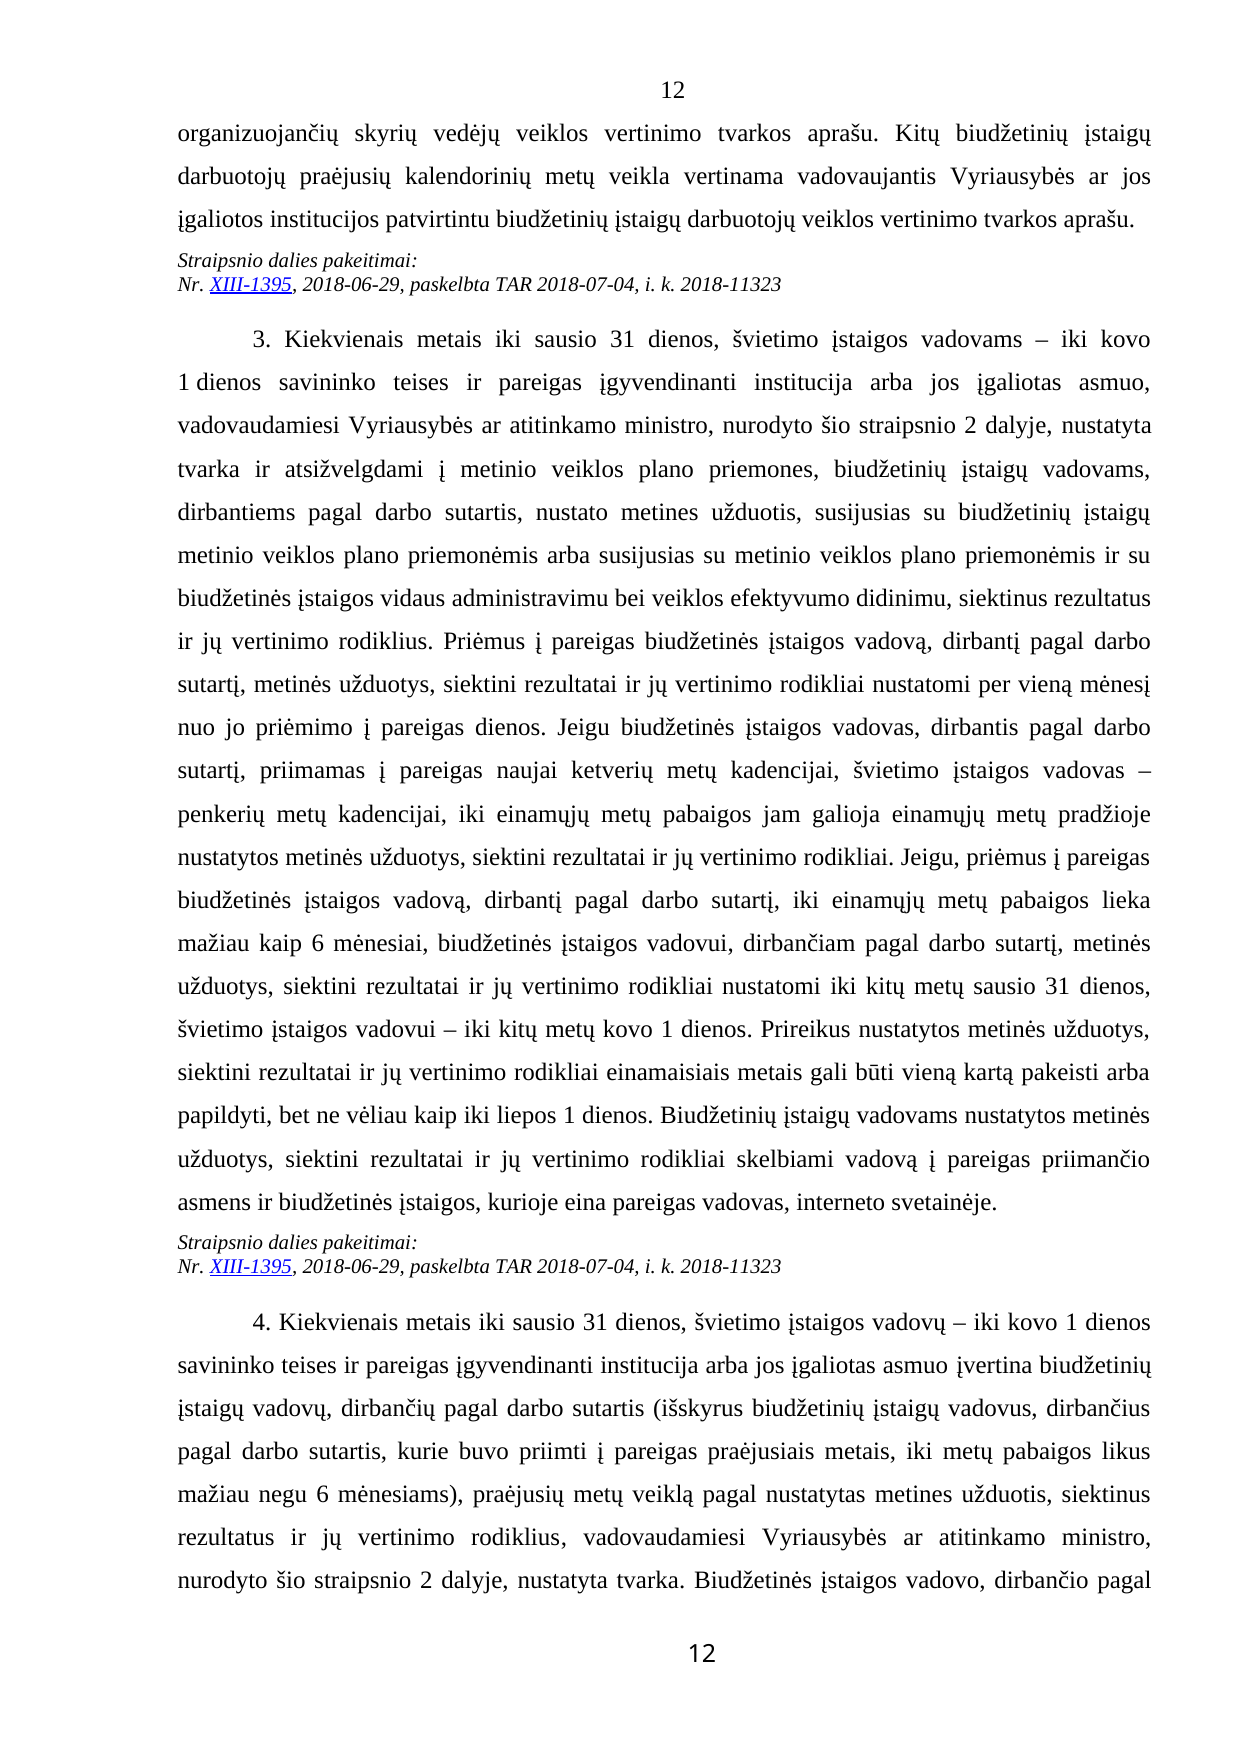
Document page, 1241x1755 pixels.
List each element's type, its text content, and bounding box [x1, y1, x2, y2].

text organizuojančių skyrių vedėjų veiklos vertinimo tvarkos aprašu. Kitų biudžetinių įstaigų darbuotojų praėjusių kalendorinių metų veikla vertinama vadovaujantis Vyriausybės ar jos įgaliotos institucijos patvirtintu biudžetinių įstaigų darbuotojų veiklos vertinimo tvarkos aprašu. [177, 118, 1152, 233]
text Nr. XIII-1395, 2018-06-29, paskelbta TAR 2018-07-04, i. k. 2018-11323 [177, 1254, 1152, 1278]
text 3. Kiekvienais metais iki sausio 31 dienos, švietimo įstaigos vadovams – iki kovo 1 dienos savininko teises ir pareigas įgyvendinanti institucija arba jos įgaliotas asmuo, vadovaudamiesi Vyriausybės ar atitinkamo ministro, nurodyto šio straipsnio 2 dalyje, nustatyta tvarka ir atsižvelgdami į metinio veiklos plano priemones, biudžetinių įstaigų vadovams, dirbantiems pagal darbo sutartis, nustato metines užduotis, susijusias su biudžetinių įstaigų metinio veiklos plano priemonėmis arba susijusias su metinio veiklos plano priemonėmis ir su biudžetinės įstaigos vidaus administravimu bei veiklos efektyvumo didinimu, siektinus rezultatus ir jų vertinimo rodiklius. Priėmus į pareigas biudžetinės įstaigos vadovą, dirbantį pagal darbo sutartį, metinės užduotys, siektini rezultatai ir jų vertinimo rodikliai nustatomi per vieną mėnesį nuo jo priėmimo į pareigas dienos. Jeigu biudžetinės įstaigos vadovas, dirbantis pagal darbo sutartį, priimamas į pareigas naujai ketverių metų kadencijai, švietimo įstaigos vadovas – penkerių metų kadencijai, iki einamųjų metų pabaigos jam galioja einamųjų metų pradžioje nustatytos metinės užduotys, siektini rezultatai ir jų vertinimo rodikliai. Jeigu, priėmus į pareigas biudžetinės įstaigos vadovą, dirbantį pagal darbo sutartį, iki einamųjų metų pabaigos lieka mažiau kaip 6 mėnesiai, biudžetinės įstaigos vadovui, dirbančiam pagal darbo sutartį, metinės užduotys, siektini rezultatai ir jų vertinimo rodikliai nustatomi iki kitų metų sausio 31 dienos, švietimo įstaigos vadovui – iki kitų metų kovo 1 dienos. Prireikus nustatytos metinės užduotys, siektini rezultatai ir jų vertinimo rodikliai einamaisiais metais gali būti vieną kartą pakeisti arba papildyti, bet ne vėliau kaip iki liepos 1 dienos. Biudžetinių įstaigų vadovams nustatytos metinės užduotys, siektini rezultatai ir jų vertinimo rodikliai skelbiami vadovą į pareigas priimančio asmens ir biudžetinės įstaigos, kurioje eina pareigas vadovas, interneto svetainėje. [177, 324, 1152, 1216]
text Nr. XIII-1395, 2018-06-29, paskelbta TAR 2018-07-04, i. k. 2018-11323 [177, 272, 1152, 296]
text Straipsnio dalies pakeitimai: [177, 1230, 1152, 1254]
text Straipsnio dalies pakeitimai: [177, 247, 1152, 272]
text 4. Kiekvienais metais iki sausio 31 dienos, švietimo įstaigos vadovų – iki kovo 1 dienos savininko teises ir pareigas įgyvendinanti institucija arba jos įgaliotas asmuo įvertina biudžetinių įstaigų vadovų, dirbančių pagal darbo sutartis (išskyrus biudžetinių įstaigų vadovus, dirbančius pagal darbo sutartis, kurie buvo priimti į pareigas praėjusiais metais, iki metų pabaigos likus mažiau negu 6 mėnesiams), praėjusių metų veiklą pagal nustatytas metines užduotis, siektinus rezultatus ir jų vertinimo rodiklius, vadovaudamiesi Vyriausybės ar atitinkamo ministro, nurodyto šio straipsnio 2 dalyje, nustatyta tvarka. Biudžetinės įstaigos vadovo, dirbančio pagal [177, 1307, 1152, 1594]
